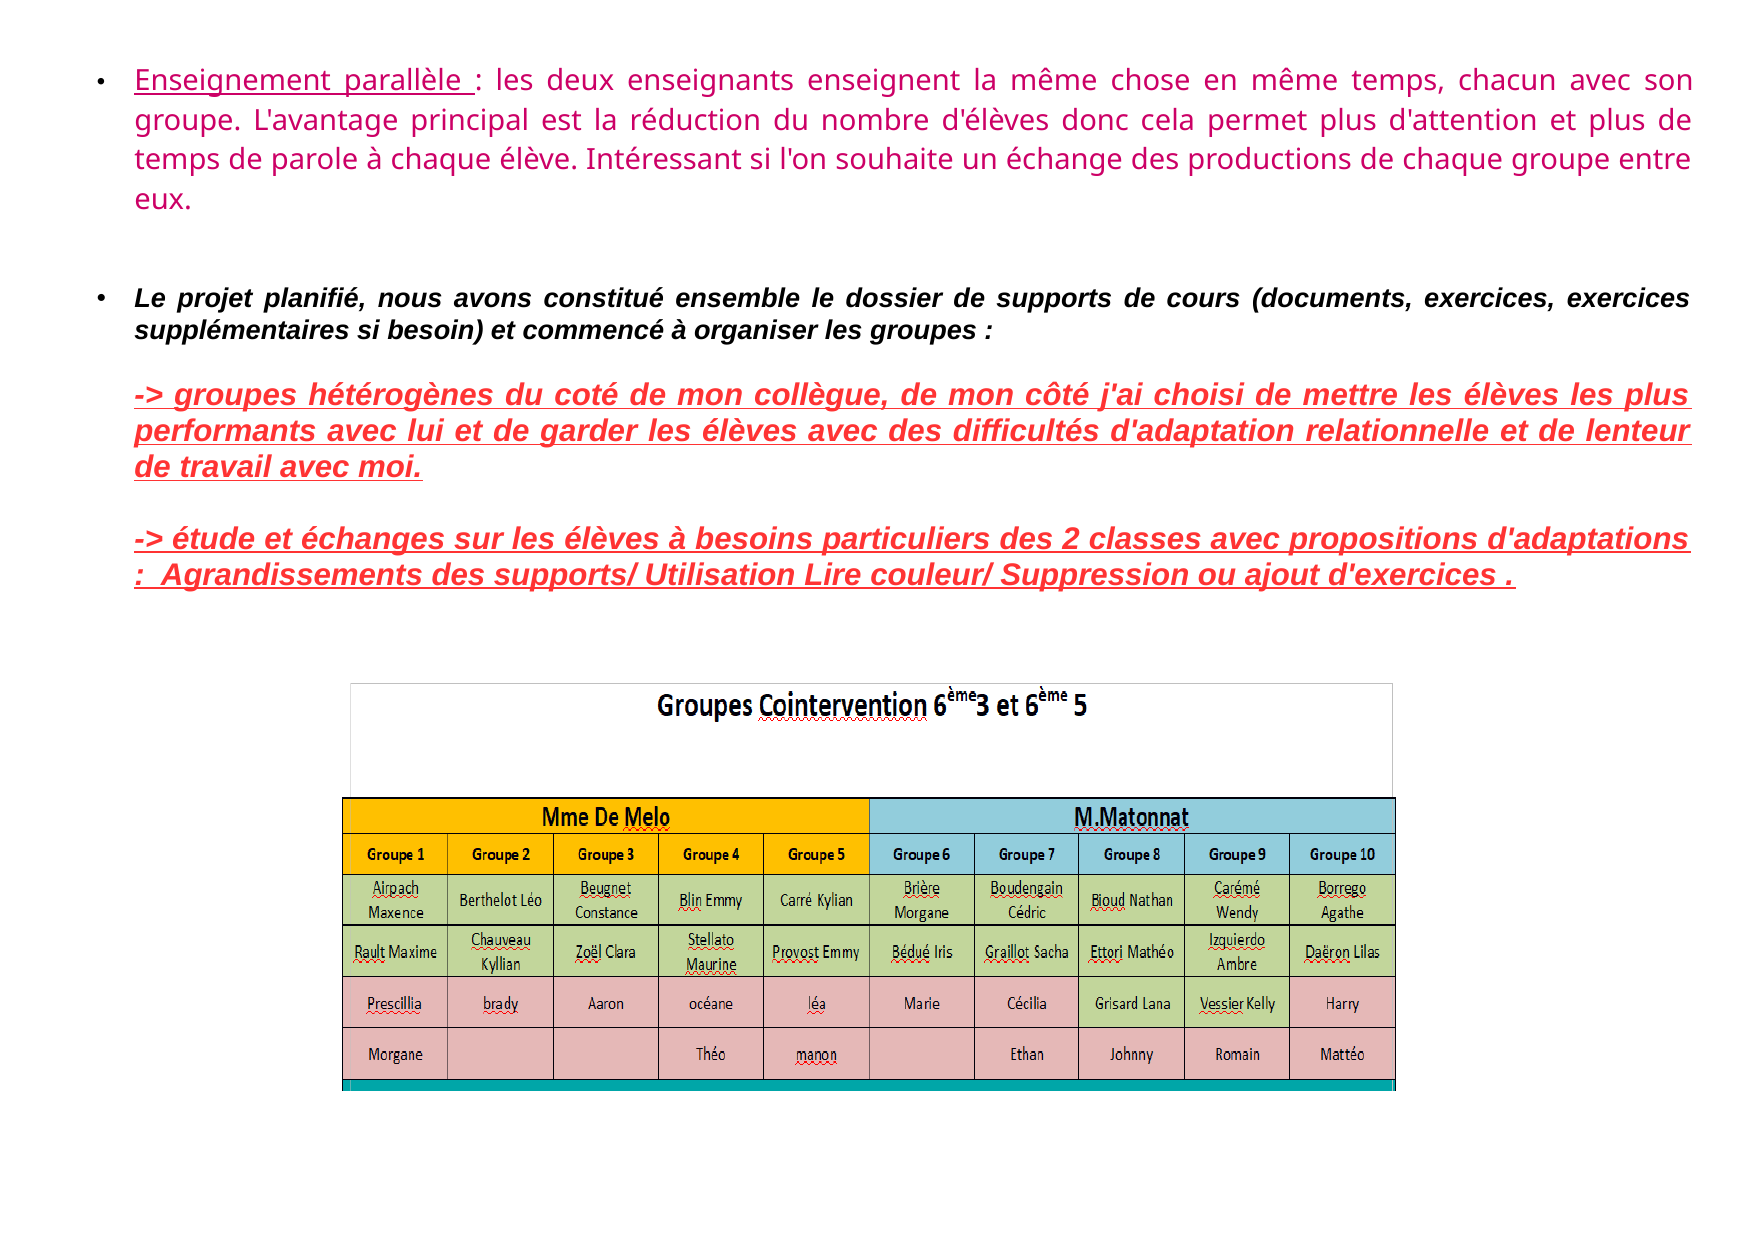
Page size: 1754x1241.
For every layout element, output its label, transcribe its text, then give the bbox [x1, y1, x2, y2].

list -> étude et échanges sur les élèves à besoins particuliers des 2 classes avec propositions d'adaptations : Agrandissements des supports/ Utilisation Lire couleur/ Suppression ou ajout d'exercices . [97, 520, 1695, 592]
list Enseignement parallèle : les deux enseignants enseignent la même chose en même temps, chacun avec son groupe. L'avantage principal est la réduction du nombre d'élèves donc cela permet plus d'attention et plus de temps de parole à chaque élève. Intéressant si l'on souhaite un échange des productions de chaque groupe entre eux. [97, 59, 1695, 218]
list Le projet planifié, nous avons constitué ensemble le dossier de supports de cours (documents, exercices, exercices supplémentaires si besoin) et commencé à organiser les groupes : [97, 282, 1695, 345]
list -> groupes hétérogènes du coté de mon collègue, de mon côté j'ai choisi de mettre les élèves les plus performants avec lui et de garder les élèves avec des difficultés d'adaptation relationnelle et de lenteur de travail avec moi. [97, 376, 1695, 484]
picture [334, 663, 1420, 1079]
